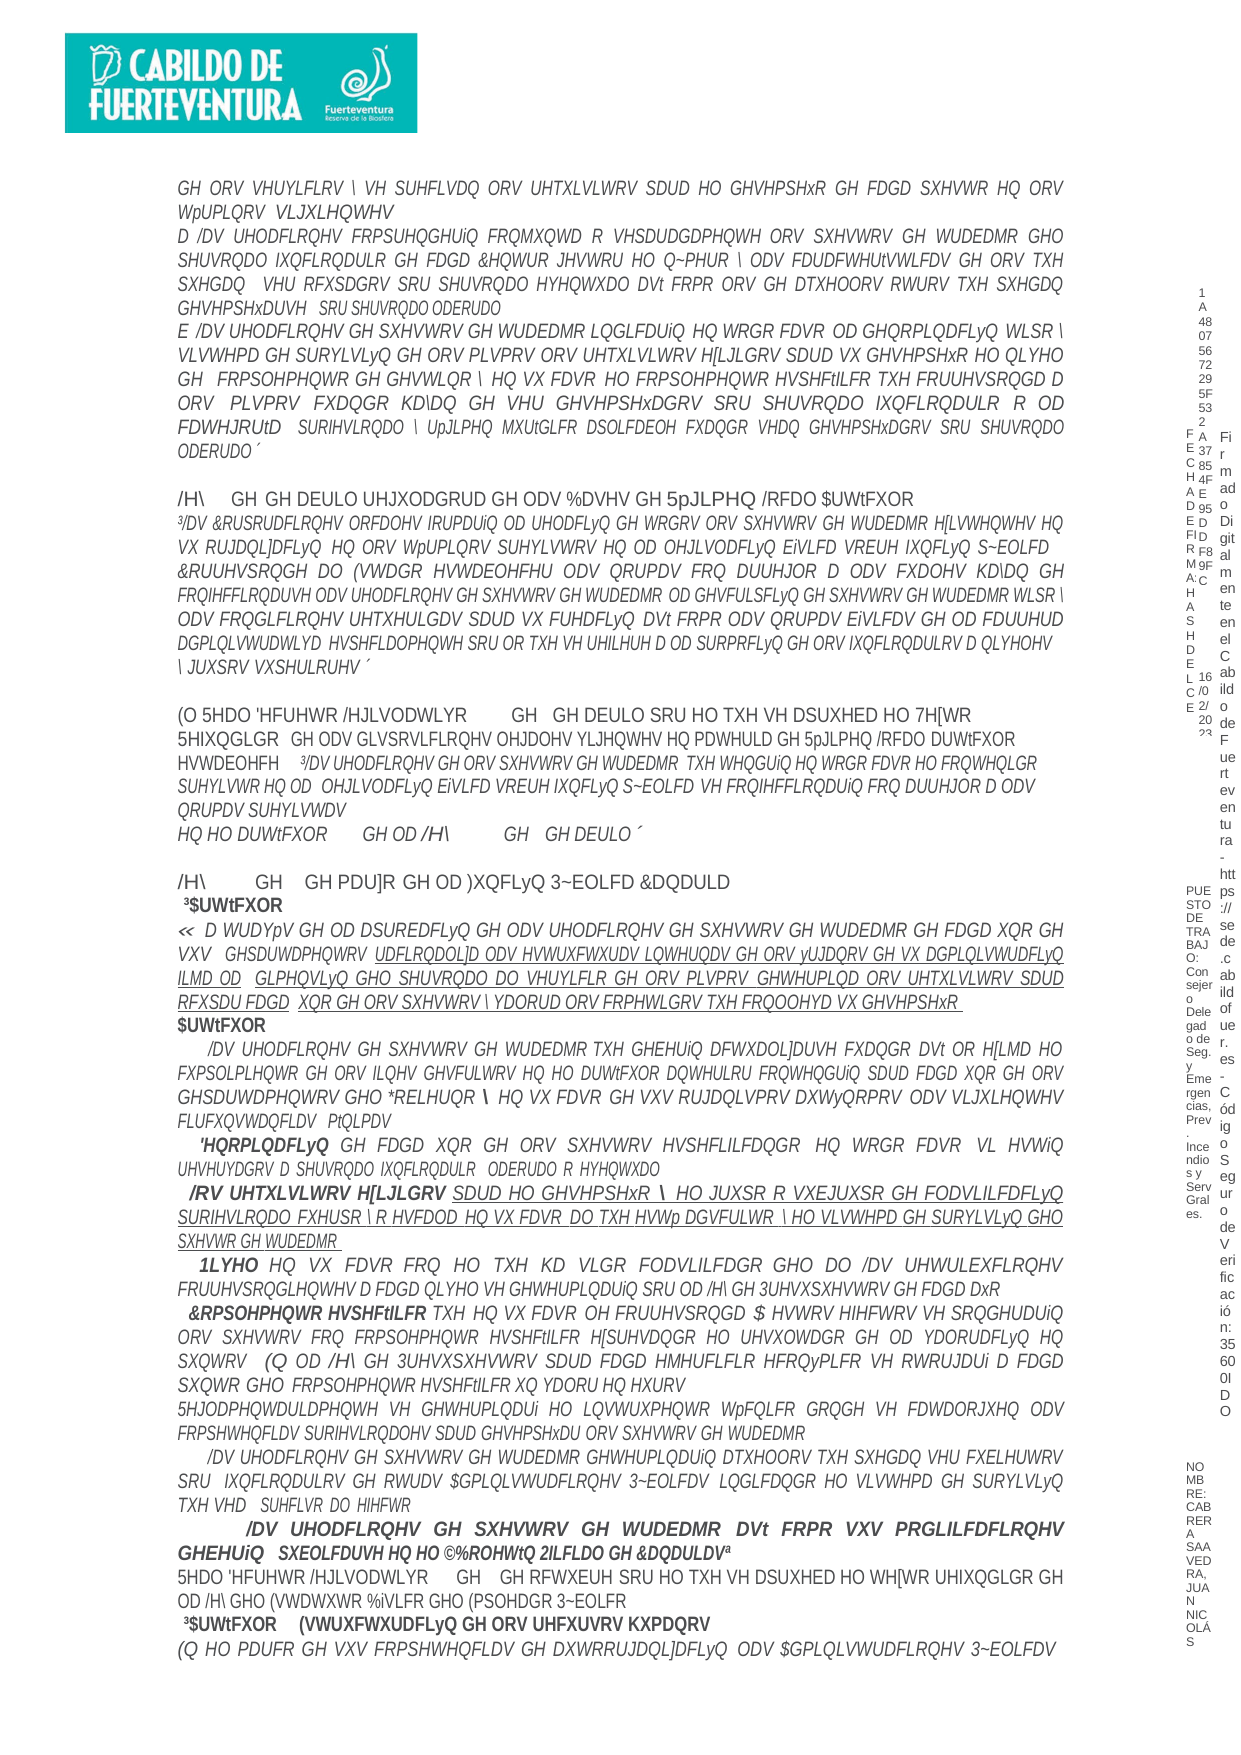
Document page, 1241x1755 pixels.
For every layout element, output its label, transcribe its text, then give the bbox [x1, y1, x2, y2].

text Firmado Digitalmente en el Cabildo de Fuerteventura - https://sede.cabildofuer.es - Código Seguro de Verificación: 35600IDOC22051ABFBCB9F1B4299 [1219, 429, 1236, 1420]
text 1A48075672295F532A37854FE95DDF89FC6730CC [1198, 286, 1213, 585]
text  'HQRPLQDFLyQ GH FDGD XQR GH ORV SXHVWRV HVSHFLILFDQGR HQ WRGR FDVR VL HVWiQ UHVHUYDGRV D SHUVRQDO IXQFLRQDULR ODERUDO R HYHQWXDO [177, 1133, 1064, 1181]
text /H\ GH GH DEULO UHJXODGRUD GH ODV %DVHV GH 5pJLPHQ /RFDO $UWtFXOR [177, 487, 1184, 511]
text « D WUDYpV GH OD DSUREDFLyQ GH ODV UHODFLRQHV GH SXHVWRV GH WUDEDMR GH FDGD XQR GH VXV GHSDUWDPHQWRV UDFLRQDOL]D ODV HVWUXFWXUDV LQWHUQDV GH ORV yUJDQRV GH VX DGPLQLVWUDFLyQ ILMD OD GLPHQVLyQ GHO SHUVRQDO DO VHUYLFLR GH ORV PLVPRV GHWHUPLQD ORV UHTXLVLWRV SDUD RFXSDU FDGD XQR GH ORV SXHVWRV \ YDORUD ORV FRPHWLGRV TXH FRQOOHYD VX GHVHPSHxR [177, 918, 1064, 1013]
text NOMBRE: [1186, 1461, 1213, 1501]
text /DV UHODFLRQHV GH SXHVWRV GH WUDEDMR DVt FRPR VXV PRGLILFDFLRQHV GHEHUiQ SXEOLFDUVH HQ HO ©%ROHWtQ 2ILFLDO GH &DQDULDVª [177, 1517, 1064, 1565]
text CABRERA SAAVEDRA, JUAN NICOLÁS [1186, 1501, 1213, 1649]
text $UWtFXOR [177, 1013, 1184, 1037]
text  1LYHO HQ VX FDVR FRQ HO TXH KD VLGR FODVLILFDGR GHO DO /DV UHWULEXFLRQHV FRUUHVSRQGLHQWHV D FDGD QLYHO VH GHWHUPLQDUiQ SRU OD /H\ GH 3UHVXSXHVWRV GH FDGD DxR [177, 1253, 1064, 1301]
text (Q HO PDUFR GH VXV FRPSHWHQFLDV GH DXWRRUJDQL]DFLyQ ODV $GPLQLVWUDFLRQHV 3~EOLFDV [177, 1636, 1184, 1660]
text (O 5HDO 'HFUHWR /HJLVODWLYR GH GH DEULO SRU HO TXH VH DSUXHED HO 7H[WR 5HIXQGLGR GH ODV GLVSRVLFLRQHV OHJDOHV YLJHQWHV HQ PDWHULD GH 5pJLPHQ /RFDO DUWtFXOR HVWDEOHFH ³/DV UHODFLRQHV GH ORV SXHVWRV GH WUDEDMR TXH WHQGUiQ HQ WRGR FDVR HO FRQWHQLGR SUHYLVWR HQ OD OHJLVODFLyQ EiVLFD VREUH IXQFLyQ S~EOLFD VH FRQIHFFLRQDUiQ FRQ DUUHJOR D ODV QRUPDV SUHYLVWDV [177, 703, 1053, 822]
text FECHA DE FIRMA: HASH DEL CERTIFICADO: [1186, 427, 1200, 712]
subtitle /H\ GH GH PDU]R GH OD )XQFLyQ 3~EOLFD &DQDULD [177, 870, 1217, 1311]
text GH ORV VHUYLFLRV \ VH SUHFLVDQ ORV UHTXLVLWRV SDUD HO GHVHPSHxR GH FDGD SXHVWR HQ ORV WpUPLQRV VLJXLHQWHV [177, 176, 1064, 223]
text 5HJODPHQWDULDPHQWH VH GHWHUPLQDUi HO LQVWUXPHQWR WpFQLFR GRQGH VH FDWDORJXHQ ODV FRPSHWHQFLDV SURIHVLRQDOHV SDUD GHVHPSHxDU ORV SXHVWRV GH WUDEDMR [177, 1397, 1064, 1444]
text &RUUHVSRQGH DO (VWDGR HVWDEOHFHU ODV QRUPDV FRQ DUUHJOR D ODV FXDOHV KD\DQ GH FRQIHFFLRQDUVH ODV UHODFLRQHV GH SXHVWRV GH WUDEDMR OD GHVFULSFLyQ GH SXHVWRV GH WUDEDMR WLSR \ ODV FRQGLFLRQHV UHTXHULGDV SDUD VX FUHDFLyQ DVt FRPR ODV QRUPDV EiVLFDV GH OD FDUUHUD DGPLQLVWUDWLYD HVSHFLDOPHQWH SRU OR TXH VH UHILHUH D OD SURPRFLyQ GH ORV IXQFLRQDULRV D QLYHOHV [177, 559, 1064, 655]
text HQ HO DUWtFXOR GH OD /H\ GH GH DEULO ´ [177, 822, 1217, 846]
text /DV UHODFLRQHV GH SXHVWRV GH WUDEDMR TXH GHEHUiQ DFWXDOL]DUVH FXDQGR DVt OR H[LMD HO FXPSOLPLHQWR GH ORV ILQHV GHVFULWRV HQ HO DUWtFXOR DQWHULRU FRQWHQGUiQ SDUD FDGD XQR GH ORV GHSDUWDPHQWRV GHO *RELHUQR \ HQ VX FDVR GH VXV RUJDQLVPRV DXWyQRPRV ODV VLJXLHQWHV FLUFXQVWDQFLDV PtQLPDV [177, 1037, 1064, 1133]
text 5HDO 'HFUHWR /HJLVODWLYR GH GH RFWXEUH SRU HO TXH VH DSUXHED HO WH[WR UHIXQGLGR GH OD /H\ GHO (VWDWXWR %iVLFR GHO (PSOHDGR 3~EOLFR [177, 1565, 1064, 1613]
text ³$UWtFXOR [183, 894, 1184, 918]
text [1184, 1460, 1213, 1694]
text ³$UWtFXOR (VWUXFWXUDFLyQ GH ORV UHFXUVRV KXPDQRV [183, 1613, 1184, 1636]
text ³/DV &RUSRUDFLRQHV ORFDOHV IRUPDUiQ OD UHODFLyQ GH WRGRV ORV SXHVWRV GH WUDEDMR H[LVWHQWHV HQ VX RUJDQL]DFLyQ HQ ORV WpUPLQRV SUHYLVWRV HQ OD OHJLVODFLyQ EiVLFD VREUH IXQFLyQ S~EOLFD [177, 511, 1064, 559]
text D /DV UHODFLRQHV FRPSUHQGHUiQ FRQMXQWD R VHSDUDGDPHQWH ORV SXHVWRV GH WUDEDMR GHO SHUVRQDO IXQFLRQDULR GH FDGD &HQWUR JHVWRU HO Q~PHUR \ ODV FDUDFWHUtVWLFDV GH ORV TXH SXHGDQ VHU RFXSDGRV SRU SHUVRQDO HYHQWXDO DVt FRPR ORV GH DTXHOORV RWURV TXH SXHGDQ GHVHPSHxDUVH SRU SHUVRQDO ODERUDO [177, 223, 1064, 319]
text PUESTO DE TRABAJO: [1186, 885, 1213, 966]
text E /DV UHODFLRQHV GH SXHVWRV GH WUDEDMR LQGLFDUiQ HQ WRGR FDVR OD GHQRPLQDFLyQ WLSR \ VLVWHPD GH SURYLVLyQ GH ORV PLVPRV ORV UHTXLVLWRV H[LJLGRV SDUD VX GHVHPSHxR HO QLYHO GH FRPSOHPHQWR GH GHVWLQR \ HQ VX FDVR HO FRPSOHPHQWR HVSHFtILFR TXH FRUUHVSRQGD D ORV PLVPRV FXDQGR KD\DQ GH VHU GHVHPSHxDGRV SRU SHUVRQDO IXQFLRQDULR R OD FDWHJRUtD SURIHVLRQDO \ UpJLPHQ MXUtGLFR DSOLFDEOH FXDQGR VHDQ GHVHPSHxDGRV SRU SHUVRQDO ODERUDO ´ [177, 319, 1064, 463]
text Consejero Delegado de Seg. y Emergencias, Prev. Incendios y Serv Grales. [1186, 966, 1213, 1221]
text \ JUXSRV VXSHULRUHV ´ [177, 655, 1184, 679]
text /DV UHODFLRQHV GH SXHVWRV GH WUDEDMR GHWHUPLQDUiQ DTXHOORV TXH SXHGDQ VHU FXELHUWRV SRU IXQFLRQDULRV GH RWUDV $GPLQLVWUDFLRQHV 3~EOLFDV LQGLFDQGR HO VLVWHPD GH SURYLVLyQ TXH VHD SUHFLVR DO HIHFWR [177, 1444, 1064, 1516]
text 16/02/2023 [1198, 669, 1213, 736]
text  &RPSOHPHQWR HVSHFtILFR TXH HQ VX FDVR OH FRUUHVSRQGD $ HVWRV HIHFWRV VH SRQGHUDUiQ ORV SXHVWRV FRQ FRPSOHPHQWR HVSHFtILFR H[SUHVDQGR HO UHVXOWDGR GH OD YDORUDFLyQ HQ SXQWRV (Q OD /H\ GH 3UHVXSXHVWRV SDUD FDGD HMHUFLFLR HFRQyPLFR VH RWRUJDUi D FDGD SXQWR GHO FRPSOHPHQWR HVSHFtILFR XQ YDORU HQ HXURV [177, 1301, 1064, 1397]
text  /RV UHTXLVLWRV H[LJLGRV SDUD HO GHVHPSHxR \ HO JUXSR R VXEJUXSR GH FODVLILFDFLyQ SURIHVLRQDO FXHUSR \ R HVFDOD HQ VX FDVR DO TXH HVWp DGVFULWR \ HO VLVWHPD GH SURYLVLyQ GHO SXHVWR GH WUDEDMR [177, 1181, 1064, 1253]
